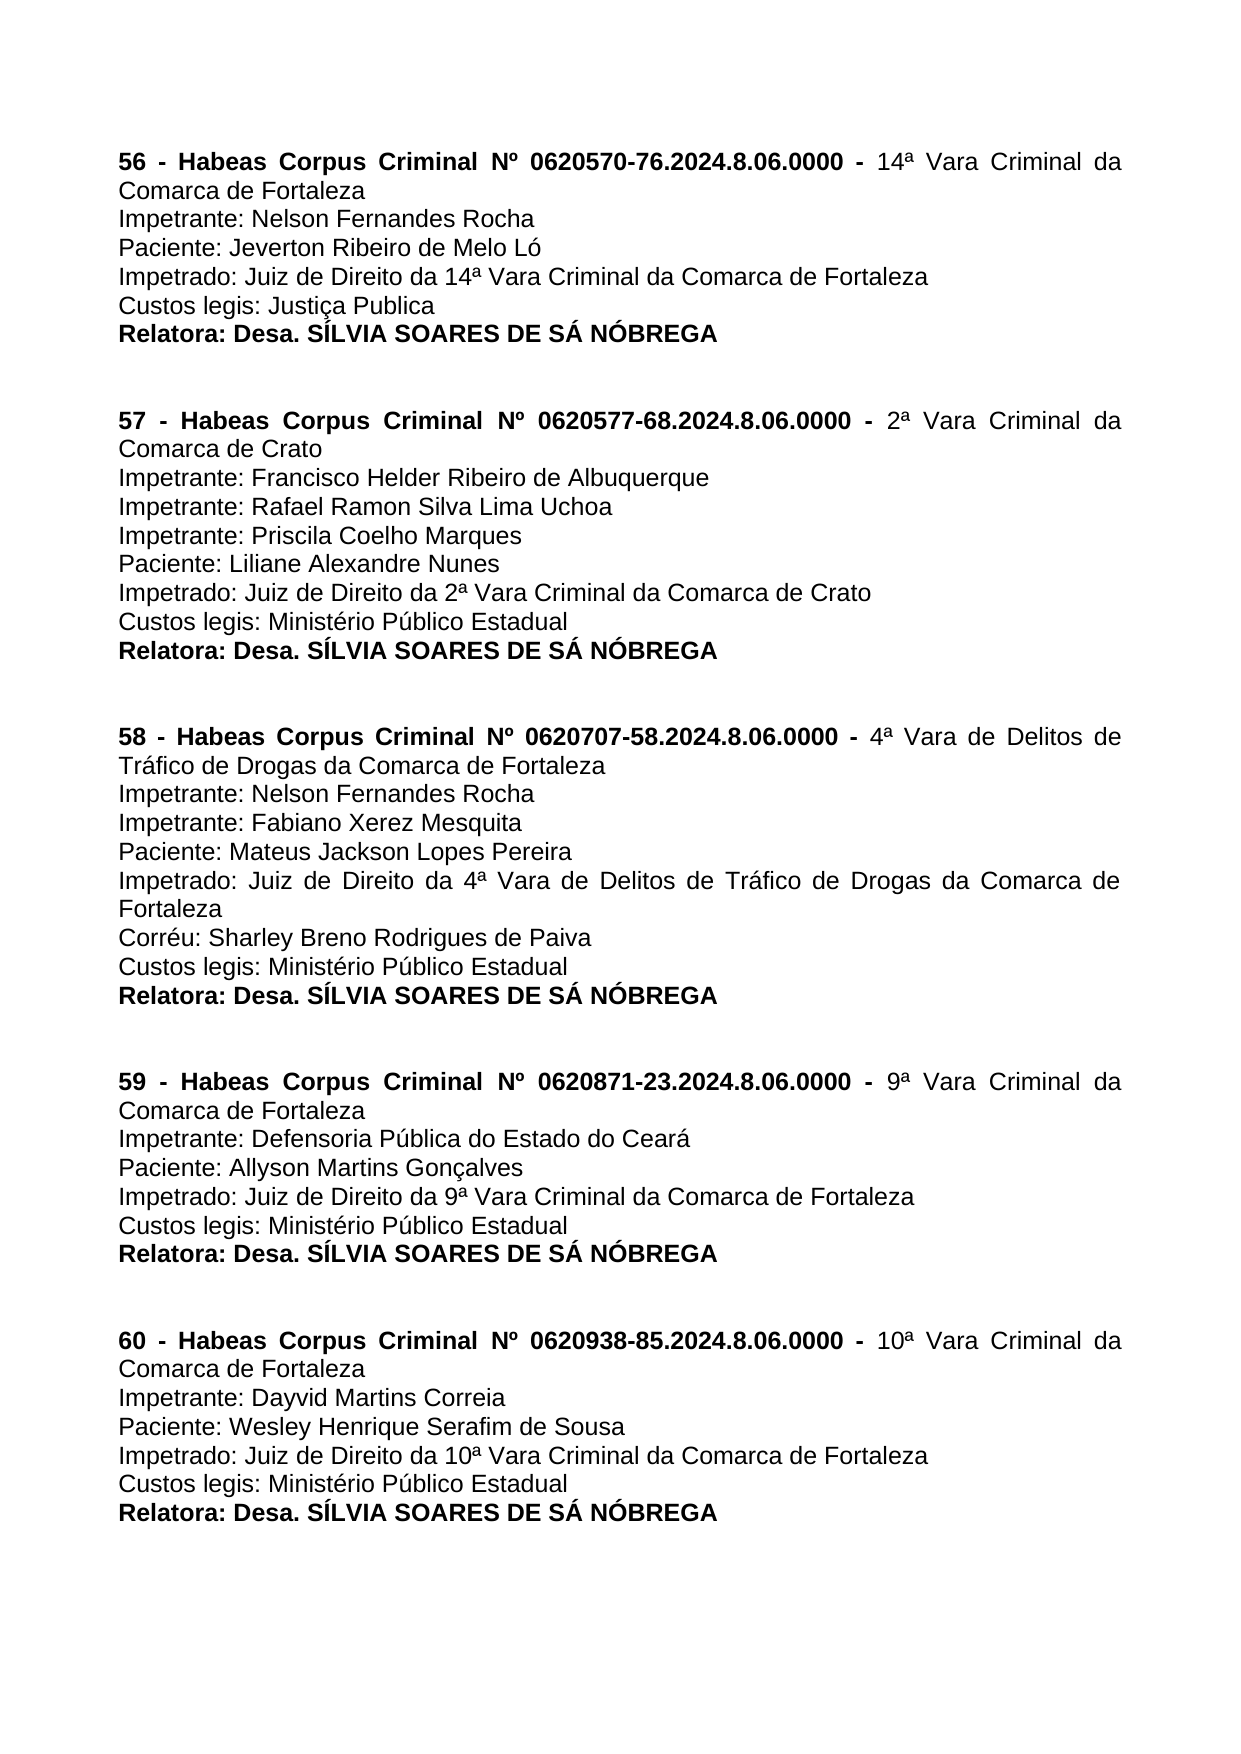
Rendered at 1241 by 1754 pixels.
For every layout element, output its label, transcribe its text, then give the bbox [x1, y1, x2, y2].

text 60 - Habeas Corpus Criminal Nº 0620938-85.2024.8.06.0000 - 10ª Vara Criminal da Comarca de Fortaleza [118, 1326, 1122, 1383]
text Paciente: Allyson Martins Gonçalves [118, 1153, 1122, 1182]
text Impetrante: Priscila Coelho Marques [118, 521, 1122, 549]
text Impetrante: Fabiano Xerez Mesquita [118, 808, 1122, 837]
text Relatora: Desa. SÍLVIA SOARES DE SÁ NÓBREGA [118, 1239, 1122, 1268]
text Impetrado: Juiz de Direito da 2ª Vara Criminal da Comarca de Crato [118, 578, 1122, 607]
text Paciente: Mateus Jackson Lopes Pereira [118, 837, 1122, 866]
text Impetrante: Nelson Fernandes Rocha [118, 779, 1122, 808]
text 58 - Habeas Corpus Criminal Nº 0620707-58.2024.8.06.0000 - 4ª Vara de Delitos de Tráfico de Drogas da Comarca de Fortaleza [118, 722, 1122, 779]
text Impetrado: Juiz de Direito da 9ª Vara Criminal da Comarca de Fortaleza [118, 1182, 1122, 1211]
text 59 - Habeas Corpus Criminal Nº 0620871-23.2024.8.06.0000 - 9ª Vara Criminal da Comarca de Fortaleza [118, 1067, 1122, 1124]
text Paciente: Wesley Henrique Serafim de Sousa [118, 1412, 1122, 1441]
text Corréu: Sharley Breno Rodrigues de Paiva [118, 923, 1122, 952]
text Custos legis: Ministério Público Estadual [118, 1469, 1122, 1498]
text Relatora: Desa. SÍLVIA SOARES DE SÁ NÓBREGA [118, 1498, 1122, 1527]
text Paciente: Liliane Alexandre Nunes [118, 549, 1122, 578]
text Custos legis: Ministério Público Estadual [118, 607, 1122, 636]
text Relatora: Desa. SÍLVIA SOARES DE SÁ NÓBREGA [118, 636, 1122, 664]
text Custos legis: Ministério Público Estadual [118, 952, 1122, 981]
text 56 - Habeas Corpus Criminal Nº 0620570-76.2024.8.06.0000 - 14ª Vara Criminal da Comarca de Fortaleza [118, 147, 1122, 204]
text Impetrado: Juiz de Direito da 14ª Vara Criminal da Comarca de Fortaleza [118, 262, 1122, 291]
text Impetrante: Nelson Fernandes Rocha [118, 204, 1122, 233]
text Impetrado: Juiz de Direito da 4ª Vara de Delitos de Tráfico de Drogas da Comarca de Fortaleza [118, 866, 1122, 923]
text Relatora: Desa. SÍLVIA SOARES DE SÁ NÓBREGA [118, 981, 1122, 1009]
text Relatora: Desa. SÍLVIA SOARES DE SÁ NÓBREGA [118, 319, 1122, 348]
text Custos legis: Justiça Publica [118, 291, 1122, 319]
text 57 - Habeas Corpus Criminal Nº 0620577-68.2024.8.06.0000 - 2ª Vara Criminal da Comarca de Crato [118, 406, 1122, 463]
text Impetrante: Francisco Helder Ribeiro de Albuquerque [118, 463, 1122, 492]
text Impetrante: Defensoria Pública do Estado do Ceará [118, 1124, 1122, 1153]
text Impetrante: Dayvid Martins Correia [118, 1383, 1122, 1412]
text Custos legis: Ministério Público Estadual [118, 1211, 1122, 1239]
text Paciente: Jeverton Ribeiro de Melo Ló [118, 233, 1122, 262]
text Impetrado: Juiz de Direito da 10ª Vara Criminal da Comarca de Fortaleza [118, 1441, 1122, 1469]
text Impetrante: Rafael Ramon Silva Lima Uchoa [118, 492, 1122, 521]
